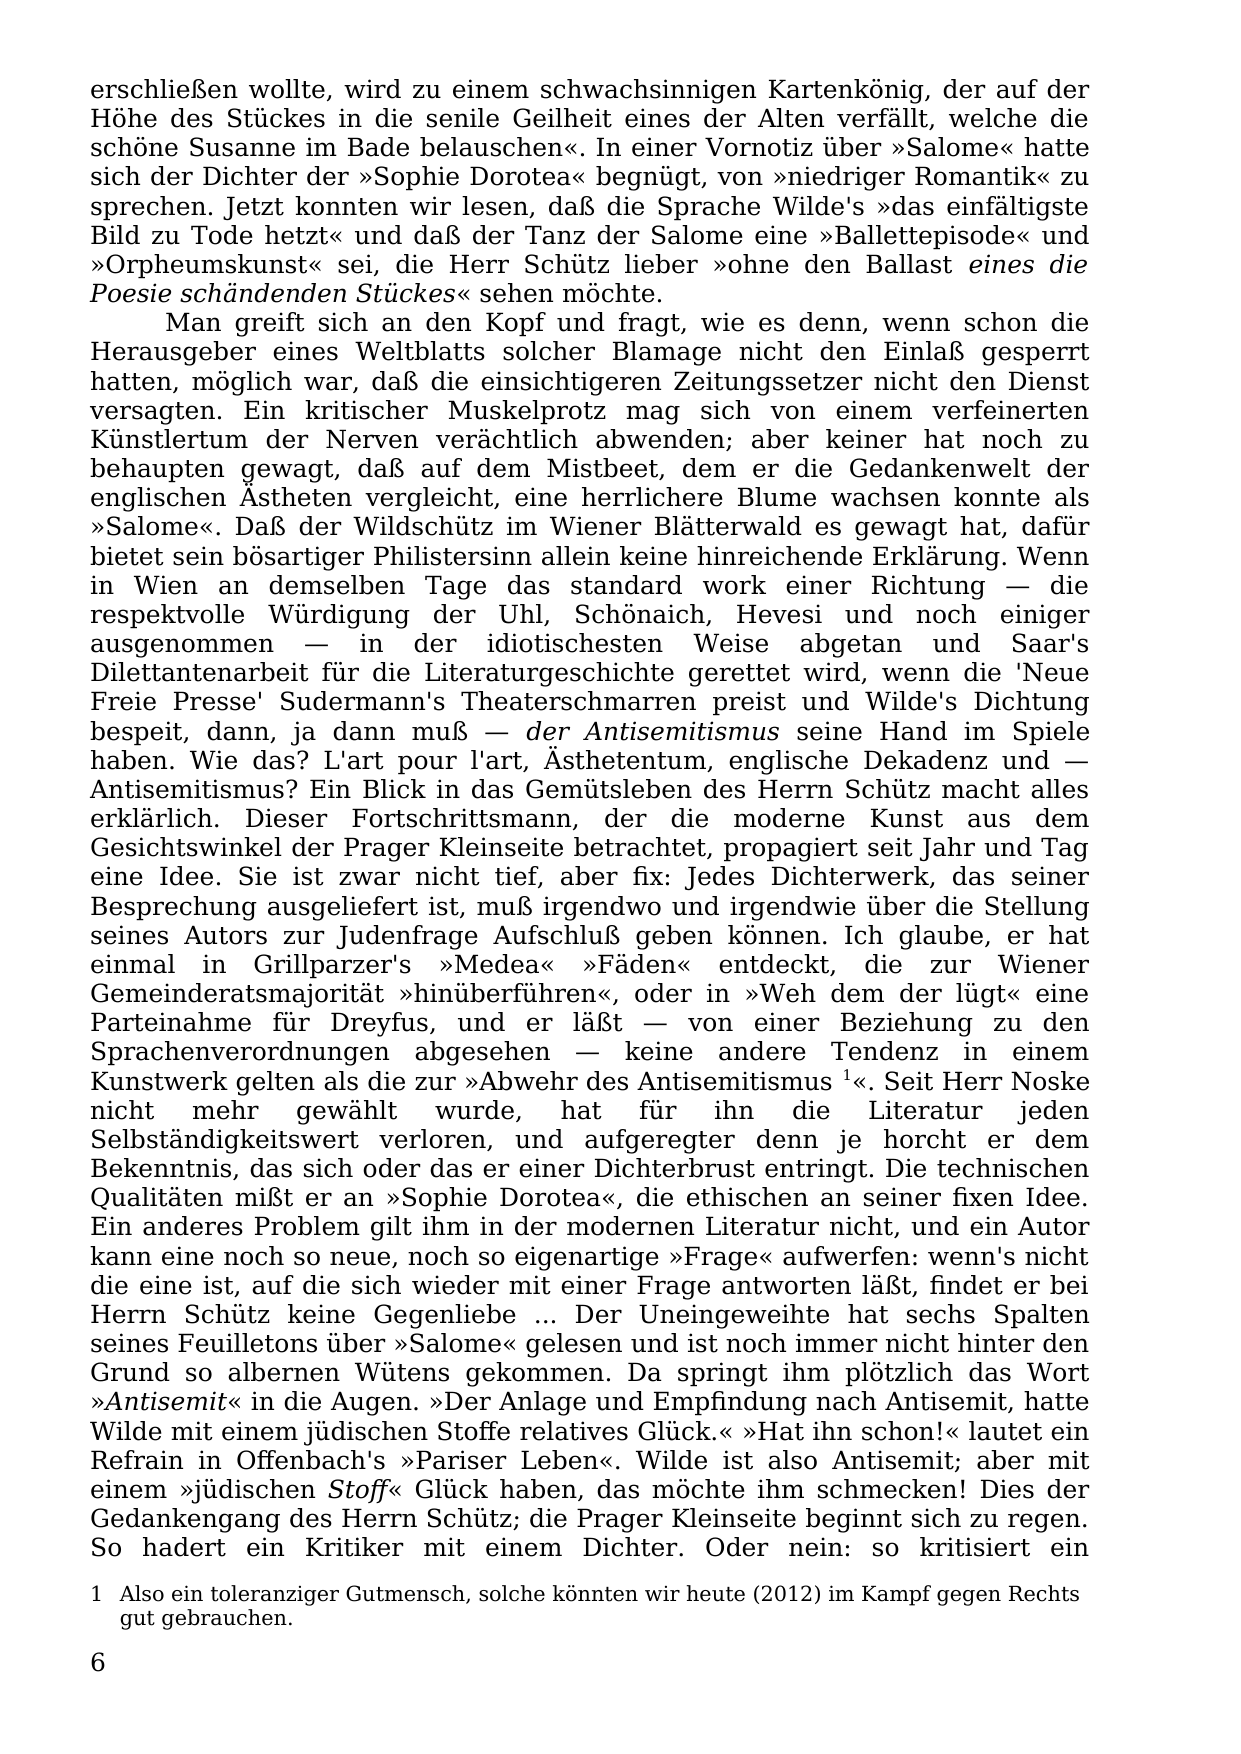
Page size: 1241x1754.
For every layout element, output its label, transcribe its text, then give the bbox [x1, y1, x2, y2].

text Man greift sich an den Kopf und fragt, wie es denn, wenn schon die Herausgeber eines Weltblatts solcher Blamage nicht den Einlaß gesperrt hatten, möglich war, daß die einsichtigeren Zeitungssetzer nicht den Dienst versagten. Ein kritischer Muskelprotz mag sich von einem verfeinerten Künstlertum der Nerven verächtlich abwenden; aber keiner hat noch zu behaupten gewagt, daß auf dem Mistbeet, dem er die Gedankenwelt der englischen Ästheten vergleicht, eine herrlichere Blume wachsen konnte als »Salome«. Daß der Wildschütz im Wiener Blätterwald es gewagt hat, dafür bietet sein bösartiger Philistersinn allein keine hinreichende Erklärung. Wenn in Wien an demselben Tage das standard work einer Richtung — die respektvolle Würdigung der Uhl, Schönaich, Hevesi und noch einiger ausgenommen — in der idiotischesten Weise abgetan und Saar's Dilettantenarbeit für die Literaturgeschichte gerettet wird, wenn die 'Neue Freie Presse' Sudermann's Theaterschmarren preist und Wilde's Dichtung bespeit, dann, ja dann muß — der Antisemitismus seine Hand im Spiele haben. Wie das? L'art pour l'art, Ästhetentum, englische Dekadenz und — Antisemitismus? Ein Blick in das Gemütsleben des Herrn Schütz macht alles erklärlich. Dieser Fortschrittsmann, der die moderne Kunst aus dem Gesichtswinkel der Prager Kleinseite betrachtet, propagiert seit Jahr und Tag eine Idee. Sie ist zwar nicht tief, aber fix: Jedes Dichterwerk, das seiner Besprechung ausgeliefert ist, muß irgendwo und irgendwie über die Stellung seines Autors zur Judenfrage Aufschluß geben können. Ich glaube, er hat einmal in Grillparzer's »Medea« »Fäden« entdeckt, die zur Wiener Gemeinderatsmajorität »hinüberführen«, oder in »Weh dem der lügt« eine Parteinahme für Dreyfus, und er läßt — von einer Beziehung zu den Sprachenverordnungen abgesehen — keine andere Tendenz in einem Kunstwerk gelten als die zur »Abwehr des Antisemitismus «. Seit Herr Noske nicht mehr gewählt wurde, hat für ihn die Literatur jeden Selbständigkeitswert verloren, und aufgeregter denn je horcht er dem Bekenntnis, das sich oder das er einer Dichterbrust entringt. Die technischen Qualitäten mißt er an »Sophie Dorotea«, die ethischen an seiner fixen Idee. Ein anderes Problem gilt ihm in der modernen Literatur nicht, und ein Autor kann eine noch so neue, noch so eigenartige »Frage« aufwerfen: wenn's nicht die eine ist, auf die sich wieder mit einer Frage antworten läßt, findet er bei Herrn Schütz keine Ge­gen­liebe ... Der Uneingeweihte hat sechs Spalten seines Feuilletons über »Salome« gelesen und ist noch immer nicht hinter den Grund so albernen Wütens gekommen. Da springt ihm plötzlich das Wort »Antisemit« in die Augen. »Der Anlage und Empfindung nach Antisemit, hatte Wilde mit einem jüdischen Stoffe relatives Glück.« »Hat ihn schon!« lautet ein Refrain in Offenbach's »Pariser Leben«. Wilde ist also Antisemit; aber mit einem »jüdischen Stoff« Glück haben, das möchte ihm schmecken! Dies der Gedankengang des Herrn Schütz; die Prager Kleinseite beginnt sich zu regen. So hadert ein Kritiker mit einem Dichter. Oder nein: so kritisiert ein [90, 308, 1091, 1562]
text erschließen wollte, wird zu einem schwachsinnigen Kartenkönig, der auf der Höhe des Stückes in die senile Geilheit eines der Alten verfällt, welche die schöne Susanne im Bade belauschen«. In einer Vornotiz über »Salome« hatte sich der Dichter der »Sophie Dorotea« begnügt, von »niedriger Romantik« zu sprechen. Jetzt konnten wir lesen, daß die Sprache Wilde's »das einfältigste Bild zu Tode hetzt« und daß der Tanz der Salome eine »Ballettepisode« und »Orpheumskunst« sei, die Herr Schütz lieber »ohne den Ballast eines die Poesie schändenden Stückes« sehen möchte. [90, 75, 1091, 308]
text Also ein toleranziger Gutmensch, solche könnten wir heute (2012) im Kampf gegen Rechts gut gebrauchen. [90, 1582, 1091, 1631]
